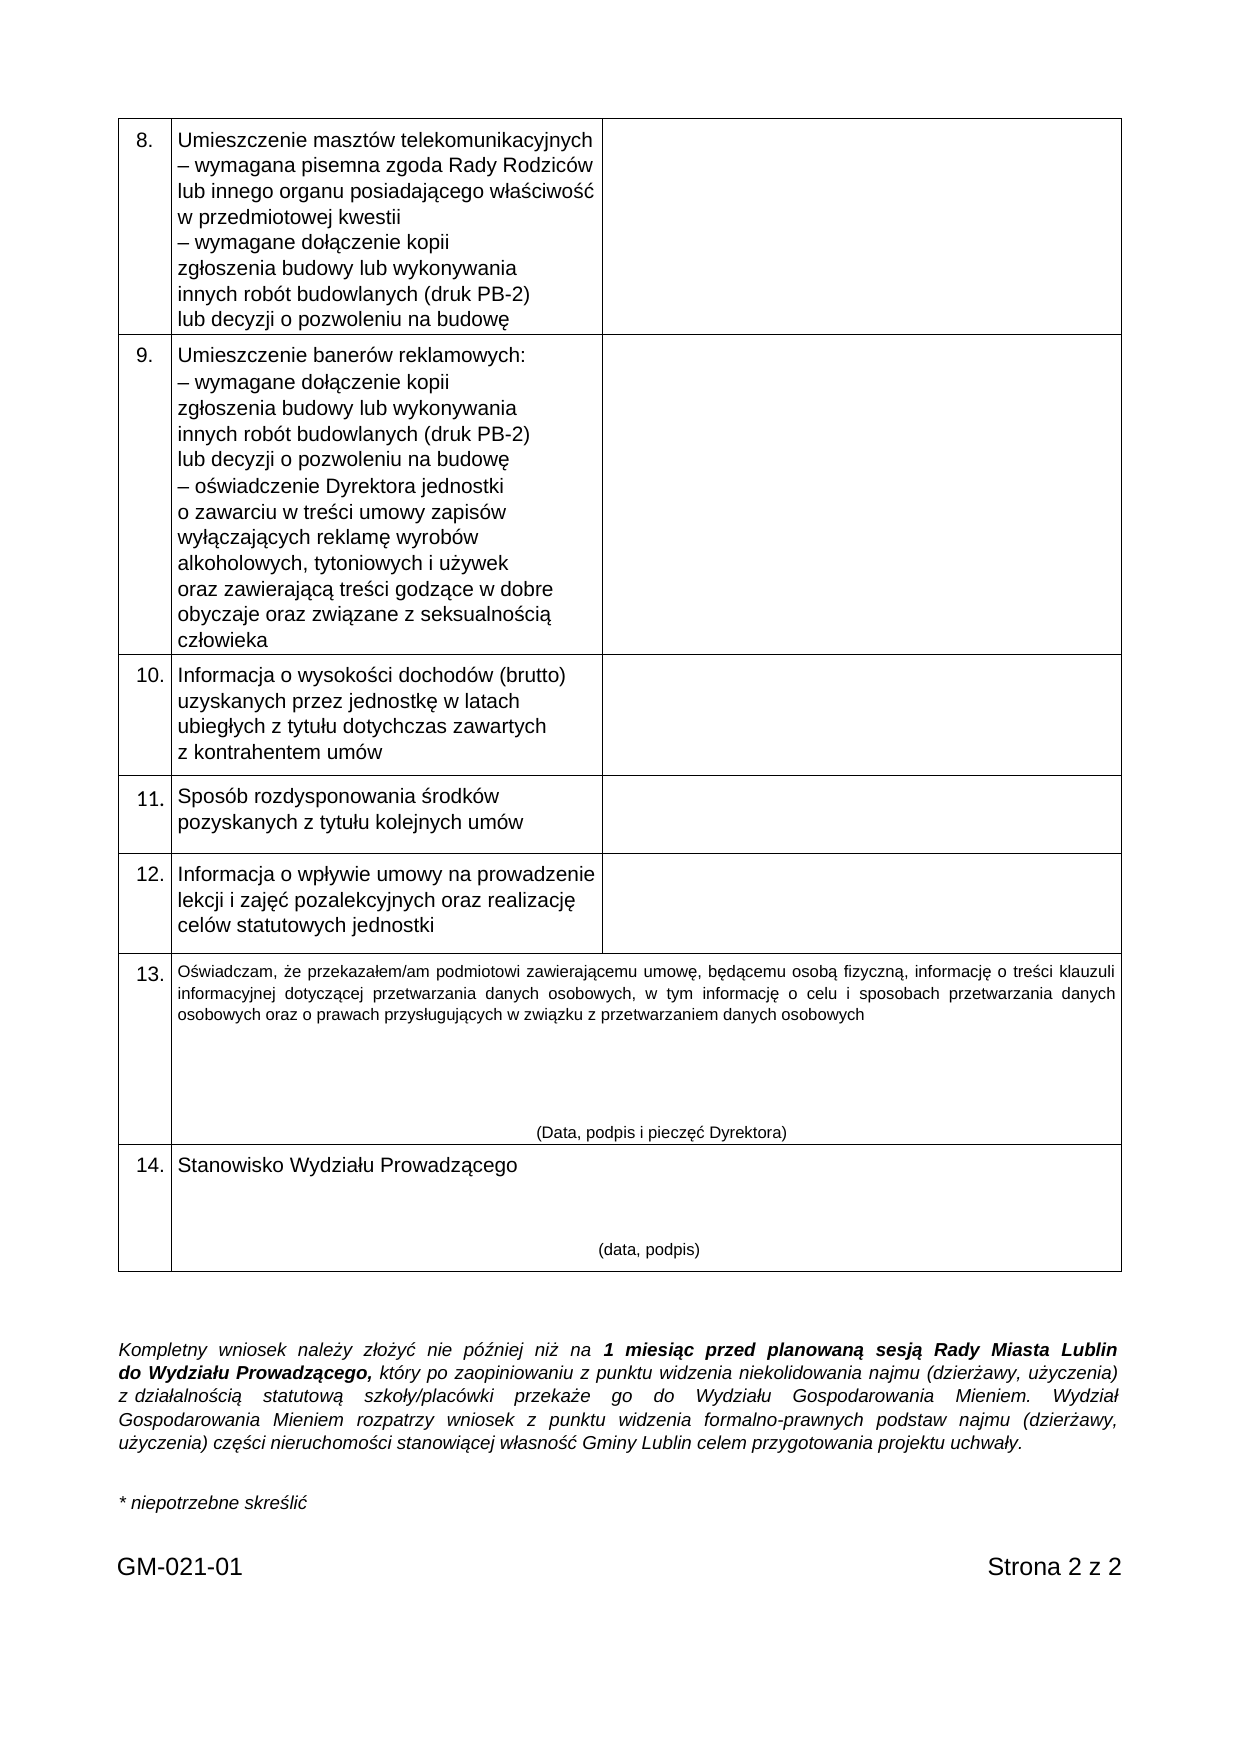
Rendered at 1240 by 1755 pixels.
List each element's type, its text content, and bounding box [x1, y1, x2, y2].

text Kompletny wniosek należy złożyć nie później niż na 1 miesiąc przed planowaną sesją Rady Miasta Lublin do Wydziału Prowadzącego, który po zaopiniowaniu z punktu widzenia niekolidowania najmu (dzierżawy, użyczenia) z działalnością statutową szkoły/placówki przekaże go do Wydziału Gospodarowania Mieniem. Wydział Gospodarowania Mieniem rozpatrzy wniosek z punktu widzenia formalno-prawnych podstaw najmu (dzierżawy, użyczenia) części nieruchomości stanowiącej własność Gminy Lublin celem przygotowania projektu uchwały. [118, 1339, 1120, 1453]
table_cell [603, 335, 1121, 653]
text * niepotrzebne skreślić [118, 1492, 1120, 1513]
table_cell [603, 854, 1121, 953]
table_cell Stanowisko Wydziału Prowadzącego (data, podpis) [172, 1145, 1121, 1271]
table_cell 9. [119, 335, 171, 653]
table_cell 10. [119, 655, 171, 774]
text GM-021-01 Strona 2 z 2 [117, 1552, 1124, 1581]
table_cell 12. [119, 854, 171, 953]
table_cell Sposób rozdysponowania środków pozyskanych z tytułu kolejnych umów [172, 776, 602, 853]
table_cell [603, 655, 1121, 774]
table_header 8. [119, 119, 171, 334]
table_header [603, 119, 1121, 334]
table_cell Umieszczenie banerów reklamowych: – wymagane dołączenie kopii zgłoszenia budowy lub wykonywania innych robót budowlanych (druk PB-2) lub decyzji o pozwoleniu na budowę – oświadczenie Dyrektora jednostki o zawarciu w treści umowy zapisów wyłączających reklamę wyrobów alkoholowych, tytoniowych i używek oraz zawierającą treści godzące w dobre obyczaje oraz związane z seksualnością człowieka [172, 335, 602, 653]
table_cell 13. [119, 954, 171, 1143]
table_cell 11. [119, 776, 171, 853]
table_cell Oświadczam, że przekazałem/am podmiotowi zawierającemu umowę, będącemu osobą fizyczną, informację o treści klauzuli informacyjnej dotyczącej przetwarzania danych osobowych, w tym informację o celu i sposobach przetwarzania danych osobowych oraz o prawach przysługujących w związku z przetwarzaniem danych osobowych (Data, podpis i pieczęć Dyrektora) [172, 954, 1121, 1143]
table_header Umieszczenie masztów telekomunikacyjnych – wymagana pisemna zgoda Rady Rodziców lub innego organu posiadającego właściwość w przedmiotowej kwestii – wymagane dołączenie kopii zgłoszenia budowy lub wykonywania innych robót budowlanych (druk PB-2) lub decyzji o pozwoleniu na budowę [172, 119, 602, 334]
table_cell Informacja o wysokości dochodów (brutto) uzyskanych przez jednostkę w latach ubiegłych z tytułu dotychczas zawartych z kontrahentem umów [172, 655, 602, 774]
table_cell [603, 776, 1121, 853]
table_cell 14. [119, 1145, 171, 1271]
table_cell Informacja o wpływie umowy na prowadzenie lekcji i zajęć pozalekcyjnych oraz realizację celów statutowych jednostki [172, 854, 602, 953]
